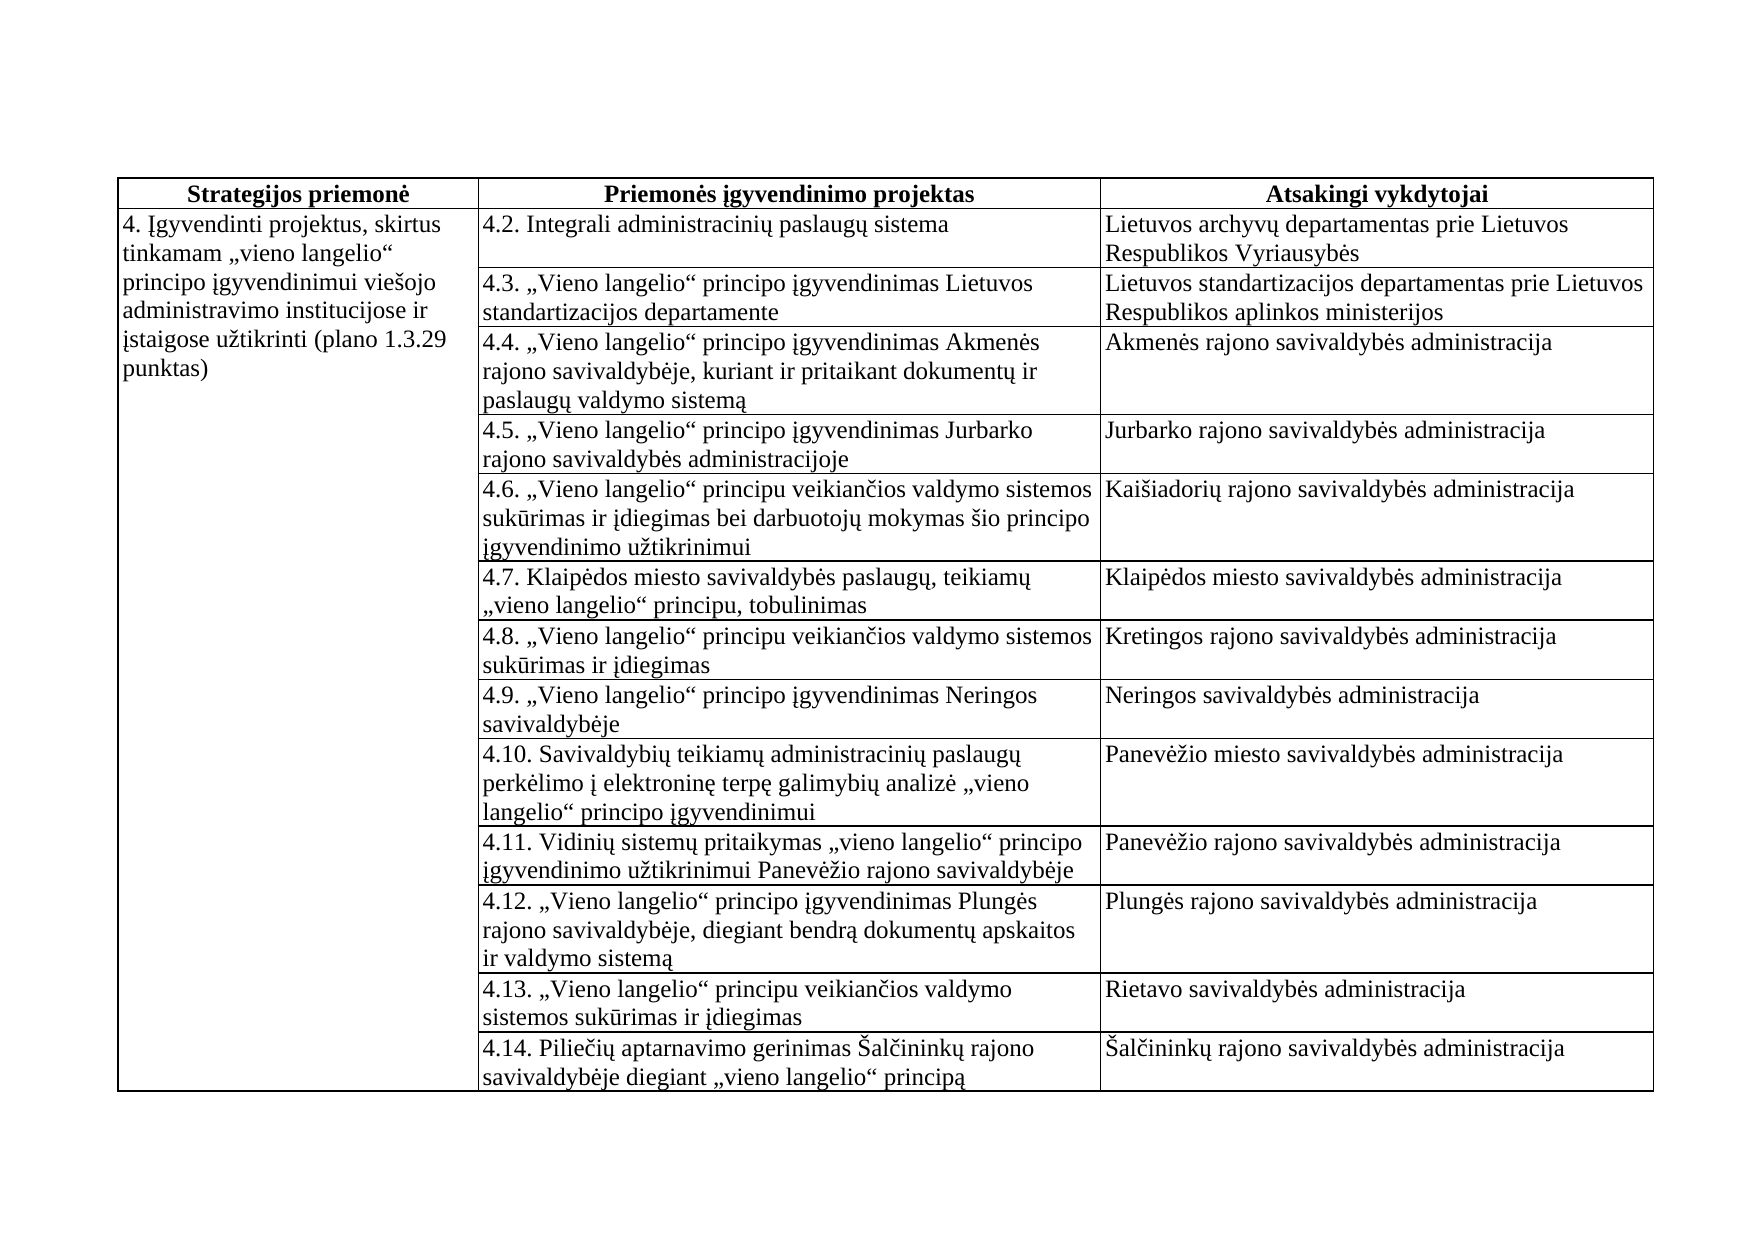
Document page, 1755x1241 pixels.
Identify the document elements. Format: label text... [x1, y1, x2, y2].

table_cell 4.7. Klaipėdos miesto savivaldybės paslaugų, teikiamų „vieno langelio“ principu, tobulinimas [479, 562, 1100, 619]
table_cell Jurbarko rajono savivaldybės administracija [1101, 415, 1653, 472]
table_cell 4.2. Integrali administracinių paslaugų sistema [479, 209, 1100, 267]
table_cell 4.12. „Vieno langelio“ principo įgyvendinimas Plungės rajono savivaldybėje, diegiant bendrą dokumentų apskaitos ir valdymo sistemą [479, 886, 1100, 972]
table_cell 4.13. „Vieno langelio“ principu veikiančios valdymo sistemos sukūrimas ir įdiegimas [479, 974, 1100, 1031]
table_cell 4.8. „Vieno langelio“ principu veikiančios valdymo sistemos sukūrimas ir įdiegimas [479, 621, 1100, 678]
table_cell 4.11. Vidinių sistemų pritaikymas „vieno langelio“ principo įgyvendinimo užtikrinimui Panevėžio rajono savivaldybėje [479, 827, 1100, 884]
table_cell 4.9. „Vieno langelio“ principo įgyvendinimas Neringos savivaldybėje [479, 680, 1100, 737]
table_cell 4. Įgyvendinti projektus, skirtus tinkamam „vieno langelio“ principo įgyvendinimui viešojo administravimo institucijose ir įstaigose užtikrinti (plano 1.3.29 punktas) [119, 209, 478, 1090]
table_cell Plungės rajono savivaldybės administracija [1101, 886, 1653, 972]
table_cell 4.4. „Vieno langelio“ principo įgyvendinimas Akmenės rajono savivaldybėje, kuriant ir pritaikant dokumentų ir paslaugų valdymo sistemą [479, 327, 1100, 413]
table_cell Kaišiadorių rajono savivaldybės administracija [1101, 474, 1653, 560]
table_cell Neringos savivaldybės administracija [1101, 680, 1653, 737]
table_header Atsakingi vykdytojai [1101, 179, 1653, 207]
table_cell Šalčininkų rajono savivaldybės administracija [1101, 1033, 1653, 1090]
table_cell 4.10. Savivaldybių teikiamų administracinių paslaugų perkėlimo į elektroninę terpę galimybių analizė „vieno langelio“ principo įgyvendinimui [479, 739, 1100, 825]
table_cell Panevėžio rajono savivaldybės administracija [1101, 827, 1653, 884]
table_cell Lietuvos standartizacijos departamentas prie Lietuvos Respublikos aplinkos ministerijos [1101, 268, 1653, 326]
table_cell 4.3. „Vieno langelio“ principo įgyvendinimas Lietuvos standartizacijos departamente [479, 268, 1100, 326]
table_cell Rietavo savivaldybės administracija [1101, 974, 1653, 1031]
table_header Strategijos priemonė [119, 179, 478, 207]
table_cell 4.14. Piliečių aptarnavimo gerinimas Šalčininkų rajono savivaldybėje diegiant „vieno langelio“ principą [479, 1033, 1100, 1090]
table_cell Kretingos rajono savivaldybės administracija [1101, 621, 1653, 678]
table_cell 4.6. „Vieno langelio“ principu veikiančios valdymo sistemos sukūrimas ir įdiegimas bei darbuotojų mokymas šio principo įgyvendinimo užtikrinimui [479, 474, 1100, 560]
table_cell Klaipėdos miesto savivaldybės administracija [1101, 562, 1653, 619]
table_header Priemonės įgyvendinimo projektas [479, 179, 1100, 207]
table_cell Panevėžio miesto savivaldybės administracija [1101, 739, 1653, 825]
table_cell Lietuvos archyvų departamentas prie Lietuvos Respublikos Vyriausybės [1101, 209, 1653, 267]
table_cell 4.5. „Vieno langelio“ principo įgyvendinimas Jurbarko rajono savivaldybės administracijoje [479, 415, 1100, 472]
table_cell Akmenės rajono savivaldybės administracija [1101, 327, 1653, 413]
